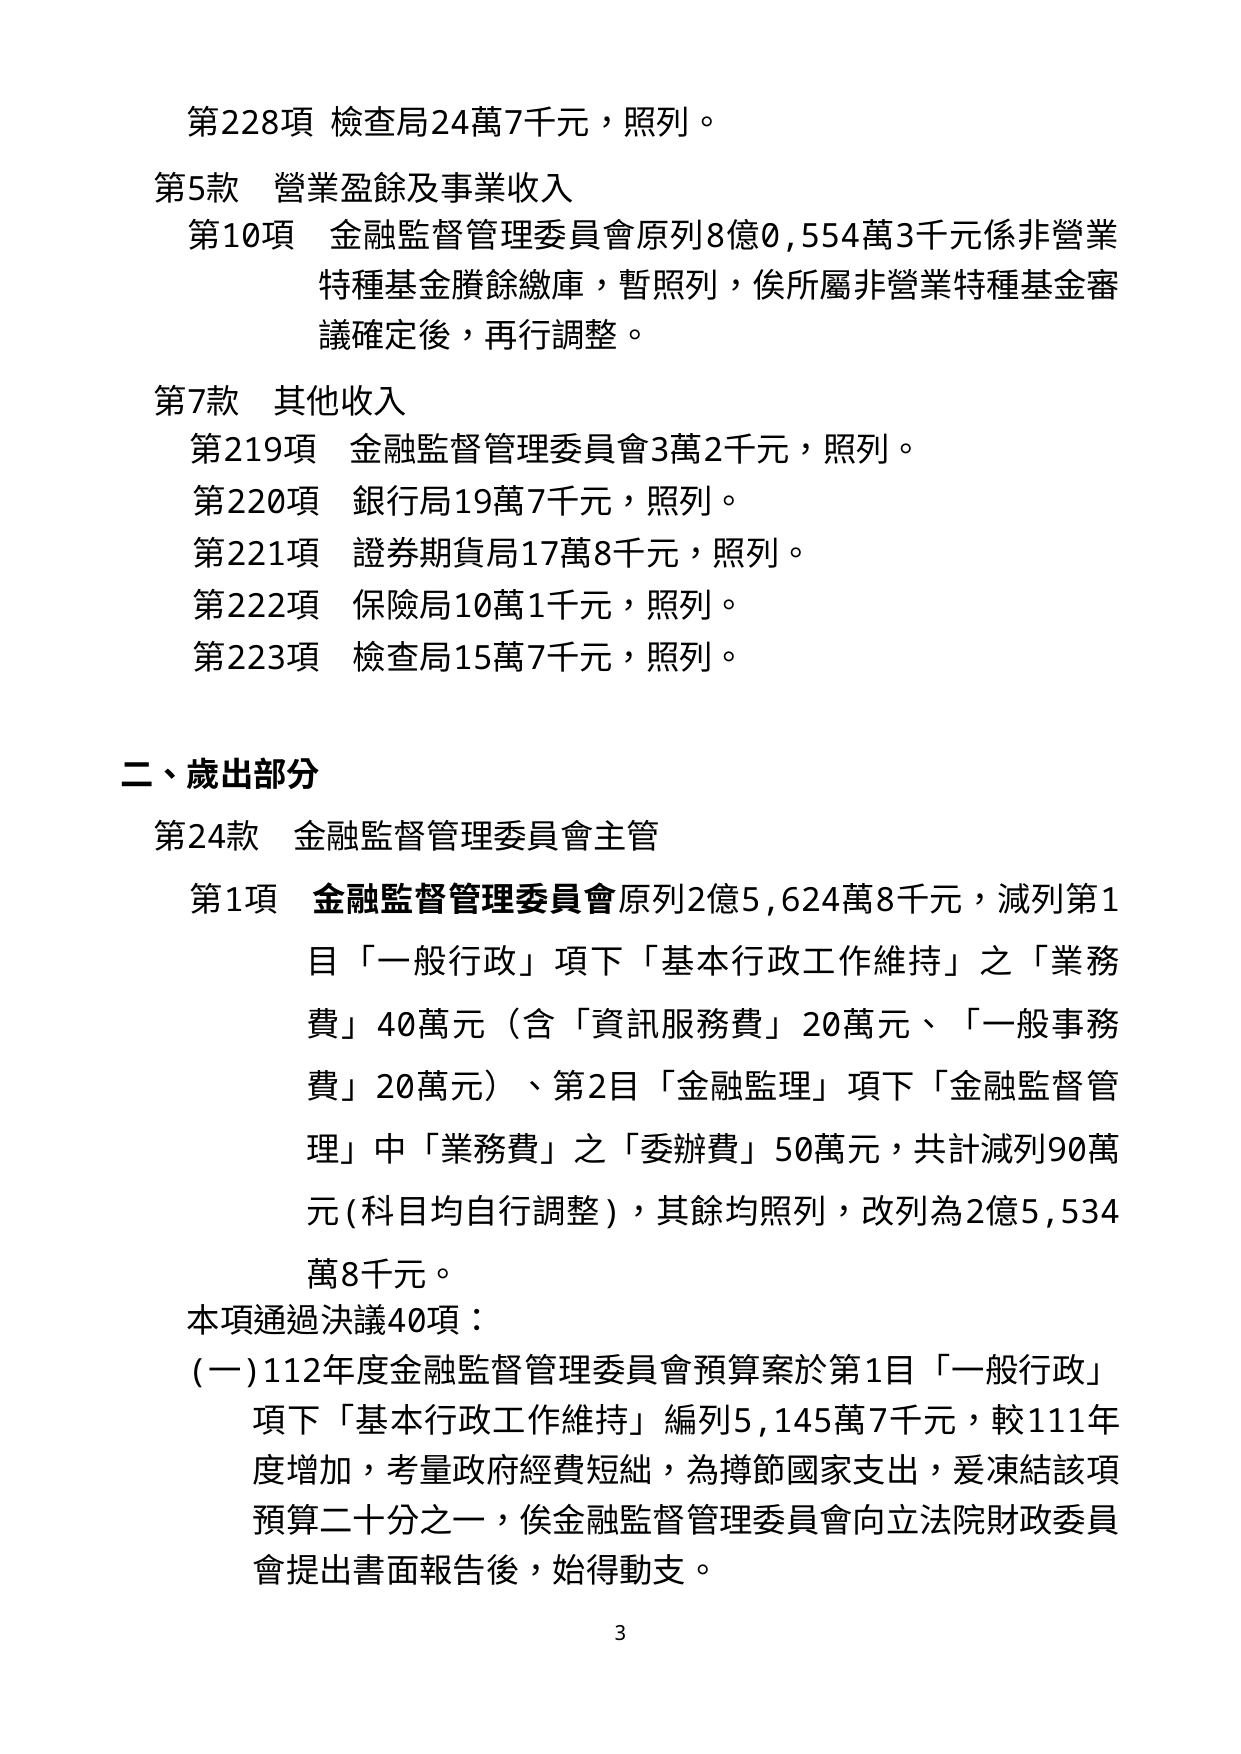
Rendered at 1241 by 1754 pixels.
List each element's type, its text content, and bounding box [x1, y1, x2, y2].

text 第222項 保險局10萬1千元，照列。 [126, 576, 1120, 628]
text 第10項 金融監督管理委員會原列8億0,554萬3千元係非營業特種基金賸餘繳庫，暫照列，俟所屬非營業特種基金審議確定後，再行調整。 [118, 207, 1120, 357]
text 第24款 金融監督管理委員會主管 [120, 792, 1120, 855]
text 第5款 營業盈餘及事業收入 [120, 144, 1120, 207]
text 第7款 其他收入 [120, 357, 1120, 419]
text 第221項 證券期貨局17萬8千元，照列。 [126, 524, 1120, 576]
text (一)112年度金融監督管理委員會預算案於第1目「一般行政」項下「基本行政工作維持」編列5,145萬7千元，較111年度增加，考量政府經費短絀，為撙節國家支出，爰凍結該項預算二十分之一，俟金融監督管理委員會向立法院財政委員會提出書面報告後，始得動支。 [120, 1342, 1120, 1592]
text 二、歲出部分 [120, 730, 1120, 792]
text 第220項 銀行局19萬7千元，照列。 [126, 472, 1120, 524]
text 本項通過決議40項： [120, 1292, 1120, 1342]
text 第223項 檢查局15萬7千元，照列。 [126, 628, 1120, 680]
text 第219項 金融監督管理委員會3萬2千元，照列。 [123, 419, 1120, 472]
text 第1項 金融監督管理委員會原列2億5,624萬8千元，減列第1目「一般行政」項下「基本行政工作維持」之「業務費」40萬元（含「資訊服務費」20萬元、「一般事務費」20萬元）、第2目「金融監理」項下「金融監督管理」中「業務費」之「委辦費」50萬元，共計減列90萬元(科目均自行調整)，其餘均照列，改列為2億5,534萬8千元。 [122, 855, 1120, 1292]
text 第228項 檢查局24萬7千元，照列。 [120, 94, 1120, 144]
